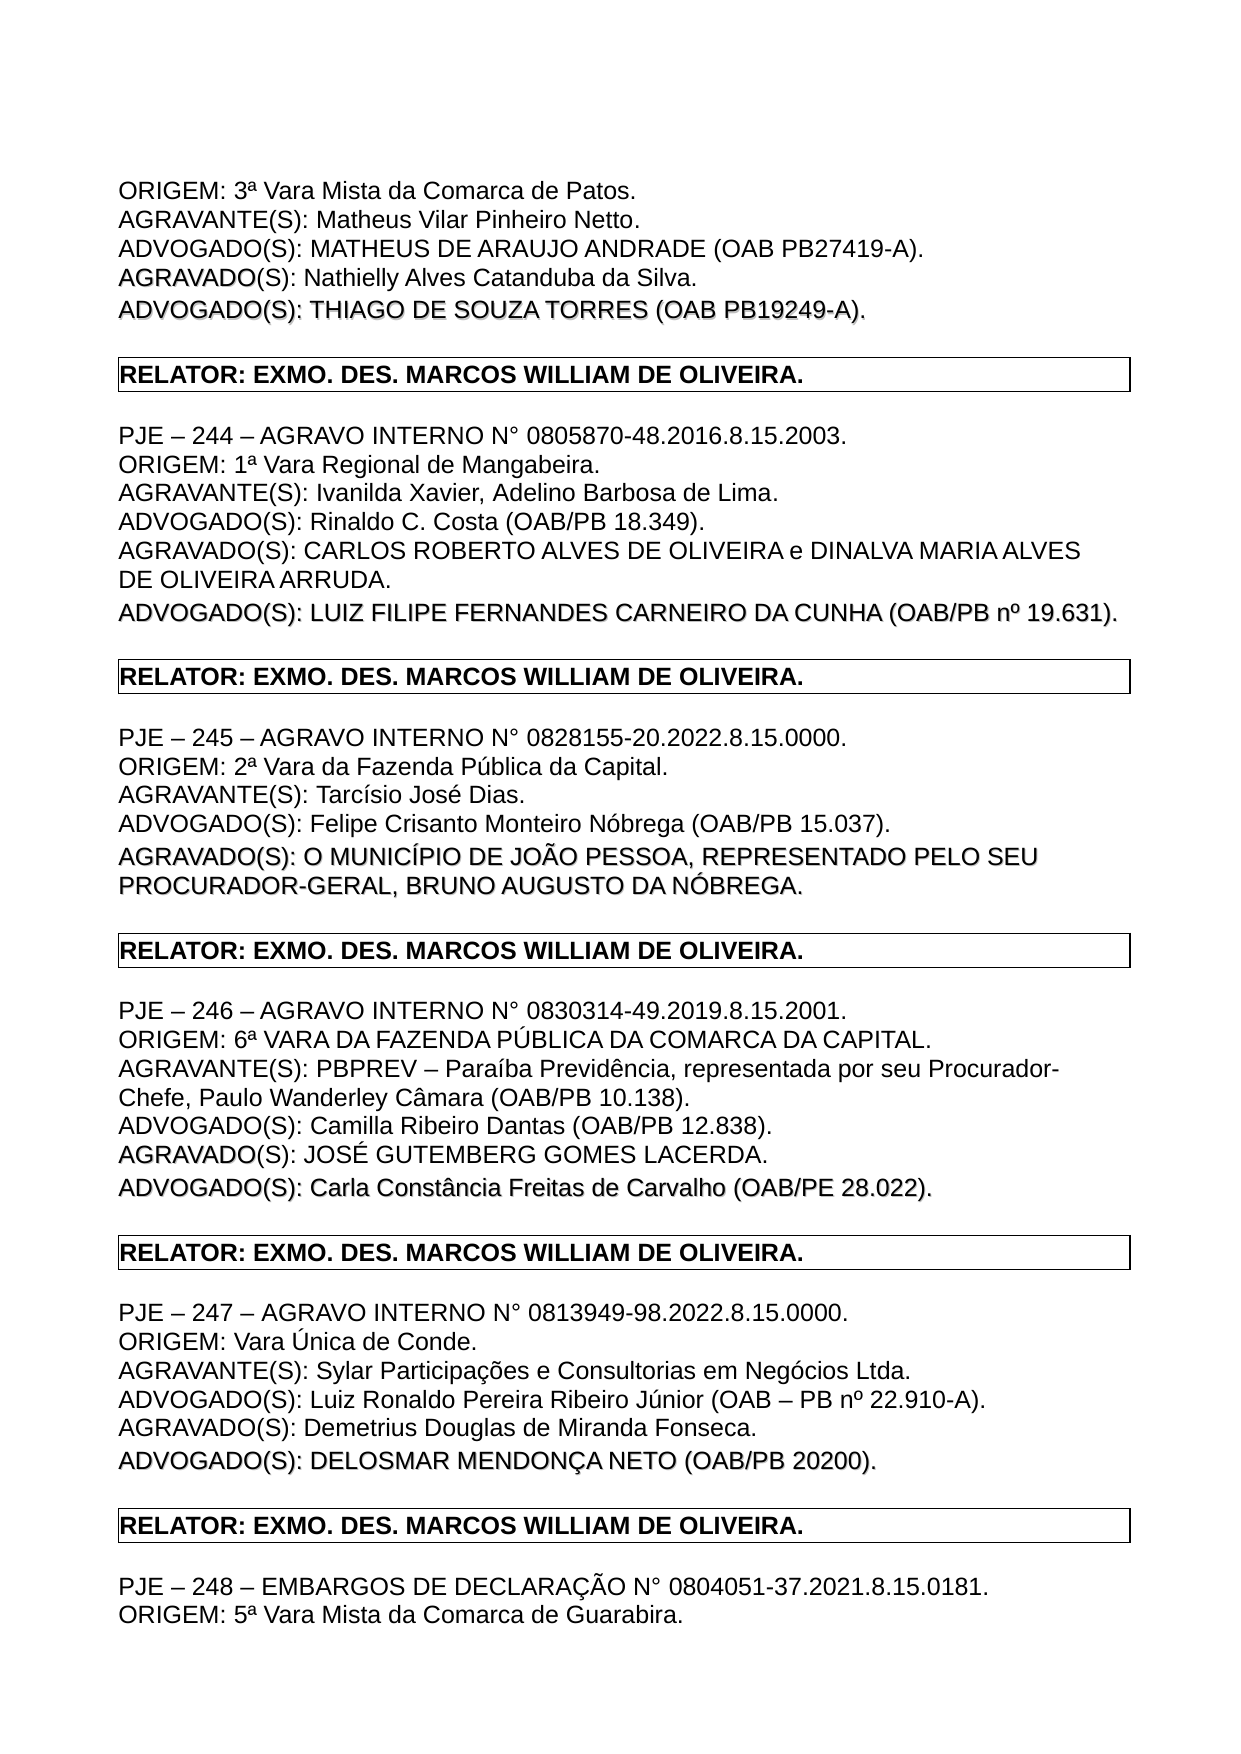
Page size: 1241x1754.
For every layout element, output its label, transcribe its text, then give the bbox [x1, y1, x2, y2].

text AGRAVADO(S): Nathielly Alves Catanduba da Silva. [118, 263, 1122, 291]
text ADVOGADO(S): Luiz Ronaldo Pereira Ribeiro Júnior (OAB – PB nº 22.910-A). [118, 1385, 1122, 1413]
text RELATOR: EXMO. DES. MARCOS WILLIAM DE OLIVEIRA. [119, 660, 1129, 693]
text ADVOGADO(S): MATHEUS DE ARAUJO ANDRADE (OAB PB27419-A). [118, 234, 1122, 263]
text ORIGEM: 2ª Vara da Fazenda Pública da Capital. [118, 752, 1122, 781]
text AGRAVANTE(S): PBPREV – Paraíba Previdência, representada por seu Procurador-Chefe, Paulo Wanderley Câmara (OAB/PB 10.138). [118, 1054, 1122, 1111]
text AGRAVADO(S): JOSÉ GUTEMBERG GOMES LACERDA. [118, 1140, 1122, 1169]
text AGRAVANTE(S): Sylar Participações e Consultorias em Negócios Ltda. [118, 1356, 1122, 1385]
text RELATOR: EXMO. DES. MARCOS WILLIAM DE OLIVEIRA. [119, 358, 1129, 391]
text PJE – 248 – EMBARGOS DE DECLARAÇÃO N° 0804051-37.2021.8.15.0181. [118, 1572, 1122, 1601]
text RELATOR: EXMO. DES. MARCOS WILLIAM DE OLIVEIRA. [119, 934, 1129, 967]
text ADVOGADO(S): Felipe Crisanto Monteiro Nóbrega (OAB/PB 15.037). [118, 809, 1122, 838]
text PJE – 247 – AGRAVO INTERNO N° 0813949-98.2022.8.15.0000. [118, 1298, 1122, 1327]
text ORIGEM: 1ª Vara Regional de Mangabeira. [118, 450, 1122, 478]
text ORIGEM: Vara Única de Conde. [118, 1327, 1122, 1356]
text AGRAVANTE(S): Tarcísio José Dias. [118, 781, 1122, 809]
text ADVOGADO(S): Rinaldo C. Costa (OAB/PB 18.349). [118, 507, 1122, 536]
text ADVOGADO(S): DELOSMAR MENDONÇA NETO (OAB/PB 20200). [118, 1446, 1131, 1475]
text RELATOR: EXMO. DES. MARCOS WILLIAM DE OLIVEIRA. [119, 1236, 1129, 1269]
text RELATOR: EXMO. DES. MARCOS WILLIAM DE OLIVEIRA. [119, 1509, 1129, 1542]
text PJE – 245 – AGRAVO INTERNO N° 0828155-20.2022.8.15.0000. [118, 723, 1122, 752]
text PJE – 244 – AGRAVO INTERNO N° 0805870-48.2016.8.15.2003. [118, 421, 1122, 450]
text AGRAVADO(S): O MUNICÍPIO DE JOÃO PESSOA, REPRESENTADO PELO SEU PROCURADOR-GERAL, BRUNO AUGUSTO DA NÓBREGA. [118, 842, 1131, 900]
text ORIGEM: 5ª Vara Mista da Comarca de Guarabira. [118, 1601, 1122, 1629]
text AGRAVANTE(S): Ivanilda Xavier, Adelino Barbosa de Lima. [118, 478, 1122, 507]
text ADVOGADO(S): THIAGO DE SOUZA TORRES (OAB PB19249-A). [118, 296, 1131, 324]
text AGRAVADO(S): CARLOS ROBERTO ALVES DE OLIVEIRA e DINALVA MARIA ALVES DE OLIVEIRA ARRUDA. [118, 536, 1122, 593]
text ADVOGADO(S): Carla Constância Freitas de Carvalho (OAB/PE 28.022). [118, 1173, 1131, 1202]
text AGRAVANTE(S): Matheus Vilar Pinheiro Netto. [118, 205, 1122, 234]
text ADVOGADO(S): LUIZ FILIPE FERNANDES CARNEIRO DA CUNHA (OAB/PB nº 19.631). [118, 598, 1131, 626]
text ORIGEM: 3ª Vara Mista da Comarca de Patos. [118, 176, 1122, 205]
text ORIGEM: 6ª VARA DA FAZENDA PÚBLICA DA COMARCA DA CAPITAL. [118, 1025, 1122, 1054]
text ADVOGADO(S): Camilla Ribeiro Dantas (OAB/PB 12.838). [118, 1111, 1122, 1140]
text PJE – 246 – AGRAVO INTERNO N° 0830314-49.2019.8.15.2001. [118, 996, 1122, 1025]
text AGRAVADO(S): Demetrius Douglas de Miranda Fonseca. [118, 1413, 1122, 1442]
